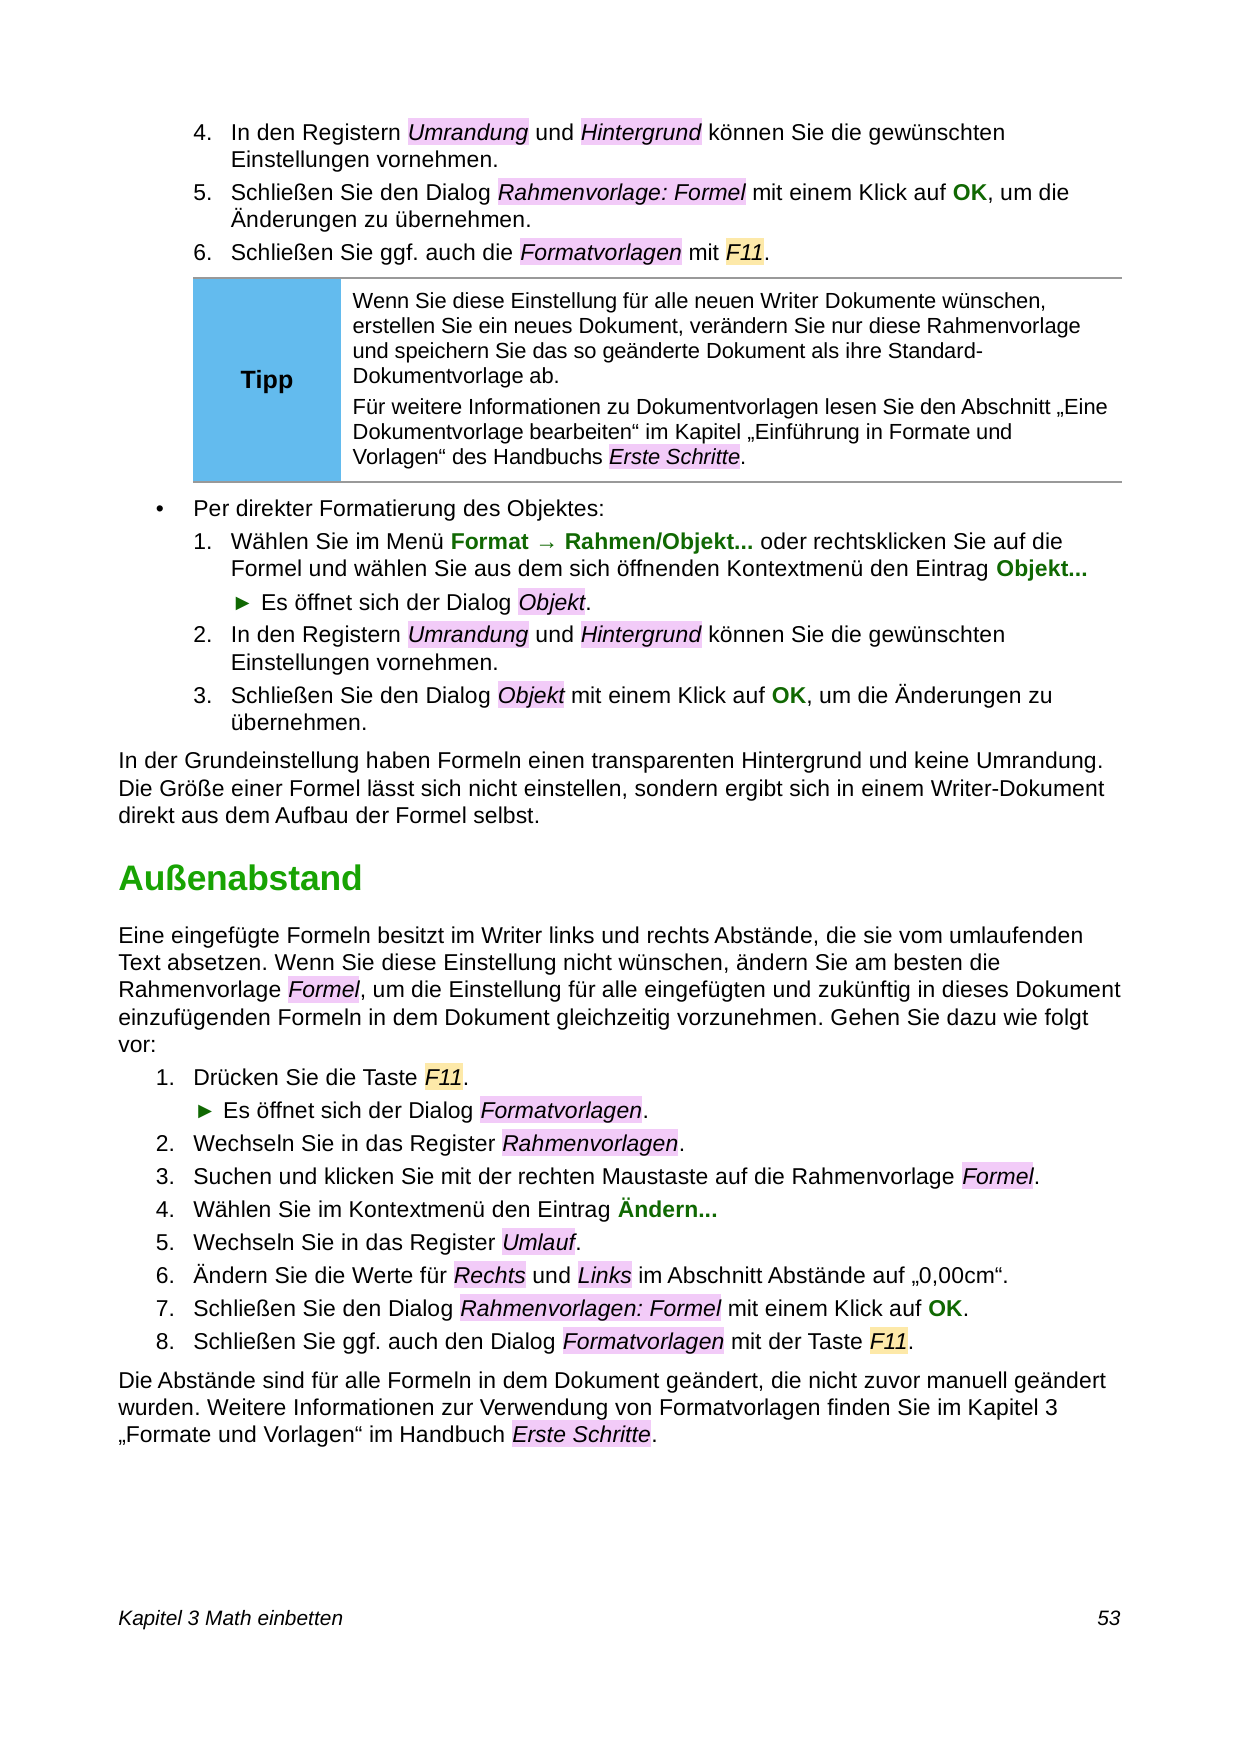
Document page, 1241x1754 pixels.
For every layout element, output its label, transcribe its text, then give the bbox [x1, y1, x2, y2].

list Schließen Sie den Dialog Rahmenvorlagen: Formel mit einem Klick auf OK. [721, 1294, 1122, 1321]
list Drücken Sie die Taste F11. [463, 1063, 1122, 1090]
list Schließen Sie den Dialog Objekt mit einem Klick auf OK, um die Änderungen zu übernehmen. [193, 681, 1122, 735]
list Wählen Sie im Kontextmenü den Eintrag Ändern... [156, 1195, 1122, 1222]
table_header Tipp [193, 279, 341, 481]
table_header Wenn Sie diese Einstellung für alle neuen Writer Dokumente wünschen, erstellen Sie ein neues Dokument, verändern Sie nur diese Rahmenvorlage und speichern Sie das so geänderte Dokument als ihre Standard-Dokumentvorlage ab. Für weitere Informationen zu Dokumentvorlagen lesen Sie den Abschnitt „Eine Dokumentvorlage bearbeiten“ im Kapitel „Einführung in Formate und Vorlagen“ des Handbuchs Erste Schritte. [341, 279, 1122, 481]
list Schließen Sie ggf. auch den Dialog Formatvorlagen mit der Taste F11. [156, 1327, 563, 1354]
subtitle Außenabstand [118, 858, 1122, 898]
list Schließen Sie den Dialog Rahmenvorlagen: Formel mit einem Klick auf OK. [156, 1294, 460, 1321]
list Wechseln Sie in das Register Rahmenvorlagen. [678, 1129, 1122, 1156]
list Suchen und klicken Sie mit der rechten Maustaste auf die Rahmenvorlage Formel. [1033, 1162, 1122, 1189]
list In den Registern Umrandung und Hintergrund können Sie die gewünschten Einstellungen vornehmen. [193, 118, 1122, 172]
list Suchen und klicken Sie mit der rechten Maustaste auf die Rahmenvorlage Formel. [156, 1162, 962, 1189]
list Schließen Sie ggf. auch die Formatvorlagen mit F11. [764, 238, 1122, 265]
list Per direkter Formatierung des Objektes: [156, 495, 1122, 522]
text In der Grundeinstellung haben Formeln einen transparenten Hintergrund und keine Umrandung. Die Größe einer Formel lässt sich nicht einstellen, sondern ergibt sich in einem Writer-Dokument direkt aus dem Aufbau der Formel selbst. [118, 747, 1122, 828]
text Eine eingefügte Formeln besitzt im Writer links und rechts Abstände, die sie vom umlaufenden Text absetzen. Wenn Sie diese Einstellung nicht wünschen, ändern Sie am besten die Rahmenvorlage Formel, um die Einstellung für alle eingefügten und zukünftig in dieses Dokument einzufügenden Formeln in dem Dokument gleichzeitig vorzunehmen. Gehen Sie dazu wie folgt vor: [118, 922, 1122, 1057]
list Es öffnet sich der Dialog Objekt. [231, 588, 518, 615]
list Es öffnet sich der Dialog Objekt. [585, 588, 1122, 615]
list Schließen Sie ggf. auch den Dialog Formatvorlagen mit der Taste F11. [724, 1327, 870, 1354]
list Schließen Sie den Dialog Rahmenvorlage: Formel mit einem Klick auf OK, um die Änderungen zu übernehmen. [193, 178, 1122, 232]
list Schließen Sie ggf. auch die Formatvorlagen mit F11. [682, 238, 726, 265]
list Ändern Sie die Werte für Rechts und Links im Abschnitt Abstände auf „0,00cm“. [632, 1261, 1122, 1288]
text Die Abstände sind für alle Formeln in dem Dokument geändert, die nicht zuvor manuell geändert wurden. Weitere Informationen zur Verwendung von Formatvorlagen finden Sie im Kapitel 3 „Formate und Vorlagen“ im Handbuch Erste Schritte. [118, 1366, 1122, 1447]
list Drücken Sie die Taste F11. [156, 1063, 425, 1090]
list Wechseln Sie in das Register Umlauf. [156, 1228, 502, 1255]
list Schließen Sie ggf. auch die Formatvorlagen mit F11. [193, 238, 520, 265]
list Es öffnet sich der Dialog Formatvorlagen. [642, 1096, 1122, 1123]
list Es öffnet sich der Dialog Formatvorlagen. [193, 1096, 480, 1123]
list Wählen Sie im Menü Format → Rahmen/Objekt... oder rechtsklicken Sie auf die Formel und wählen Sie aus dem sich öffnenden Kontextmenü den Eintrag Objekt... [193, 528, 1122, 582]
list Ändern Sie die Werte für Rechts und Links im Abschnitt Abstände auf „0,00cm“. [156, 1261, 454, 1288]
list Wechseln Sie in das Register Umlauf. [575, 1228, 1122, 1255]
list Wechseln Sie in das Register Rahmenvorlagen. [156, 1129, 502, 1156]
list Schließen Sie ggf. auch den Dialog Formatvorlagen mit der Taste F11. [908, 1327, 1122, 1354]
list In den Registern Umrandung und Hintergrund können Sie die gewünschten Einstellungen vornehmen. [193, 621, 1122, 675]
